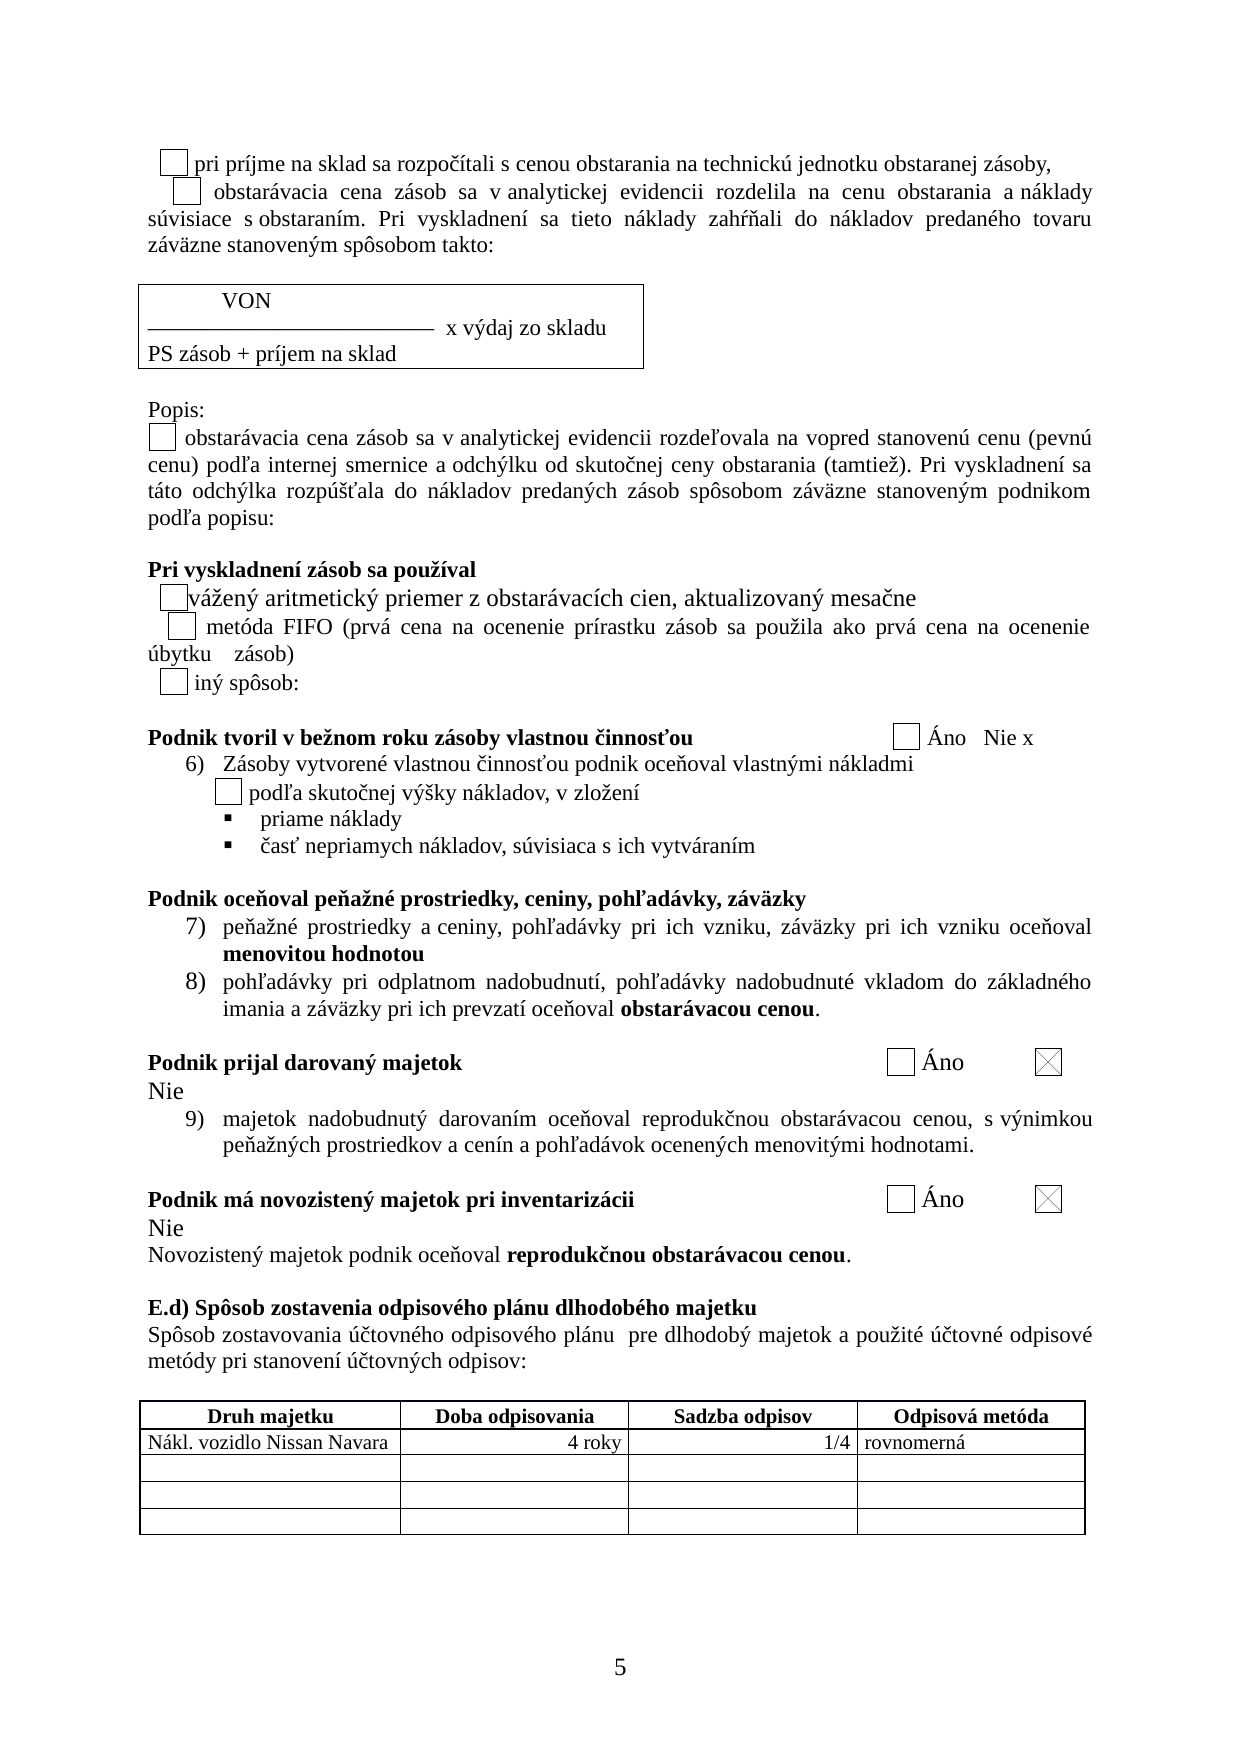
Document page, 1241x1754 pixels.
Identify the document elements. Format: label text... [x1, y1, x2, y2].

table_cell 4 roky [401, 1430, 628, 1454]
table_header Odpisová metóda [858, 1402, 1084, 1428]
text Podnik prijal darovaný majetok Áno Nie [148, 1047, 1093, 1105]
table_header Druh majetku [141, 1402, 400, 1428]
table_cell [141, 1509, 400, 1534]
text obstarávacia cena zásob sa v analytickej evidencii rozdeľovala na vopred stanovenú cenu (pevnú cenu) podľa internej smernice a odchýlku od skutočnej ceny obstarania (tamtiež). Pri vyskladnení sa táto odchýlka rozpúšťala do nákladov predaných zásob spôsobom záväzne stanoveným podnikom podľa popisu: [148, 422, 1093, 530]
text obstarávacia cena zásob sa v analytickej evidencii rozdelila na cenu obstarania a náklady súvisiace s obstaraním. Pri vyskladnení sa tieto náklady zahŕňali do nákladov predaného tovaru záväzne stanoveným spôsobom takto: [148, 176, 1093, 258]
table_cell [629, 1455, 857, 1481]
table_cell [858, 1509, 1084, 1534]
list časť nepriamych nákladov, súvisiaca s ich vytváraním [223, 832, 1093, 858]
table_cell [858, 1482, 1084, 1507]
list majetok nadobudnutý darovaním oceňoval reprodukčnou obstarávacou cenou, s výnimkou peňažných prostriedkov a cenín a pohľadávok ocenených menovitými hodnotami. [185, 1105, 1093, 1158]
text Novozistený majetok podnik oceňoval reprodukčnou obstarávacou cenou. [148, 1242, 1093, 1268]
text Popis: [148, 396, 1093, 422]
text ––––––––––––––––––––––––– x výdaj zo skladu [139, 311, 643, 337]
table_cell [858, 1455, 1084, 1481]
list pohľadávky pri odplatnom nadobudnutí, pohľadávky nadobudnuté vkladom do základného imania a záväzky pri ich prevzatí oceňoval obstarávacou cenou. [185, 966, 1093, 1021]
table_header Sadzba odpisov [629, 1402, 857, 1428]
table_cell [141, 1482, 400, 1507]
table_cell rovnomerná [858, 1430, 1084, 1454]
text metóda FIFO (prvá cena na ocenenie prírastku zásob sa použila ako prvá cena na ocenenie úbytku zásob) [148, 611, 1093, 667]
text vážený aritmetický priemer z obstarávacích cien, aktualizovaný mesačne [148, 583, 1093, 611]
list priame náklady [223, 806, 1093, 832]
text VON [139, 285, 643, 311]
text Pri vyskladnení zásob sa používal [148, 556, 1093, 583]
list peňažné prostriedky a ceniny, pohľadávky pri ich vzniku, záväzky pri ich vzniku oceňoval menovitou hodnotou [185, 911, 1093, 966]
text E.d) Spôsob zostavenia odpisového plánu dlhodobého majetku [148, 1294, 1093, 1321]
table_cell [401, 1509, 628, 1534]
table_cell [629, 1482, 857, 1507]
text Spôsob zostavovania účtovného odpisového plánu pre dlhodobý majetok a použité účtovné odpisové metódy pri stanovení účtovných odpisov: [148, 1321, 1093, 1373]
text Podnik tvoril v bežnom roku zásoby vlastnou činnosťou Áno Nie x [148, 722, 1093, 750]
text Podnik oceňoval peňažné prostriedky, ceniny, pohľadávky, záväzky [148, 884, 1093, 911]
table_cell [401, 1482, 628, 1507]
table_cell Nákl. vozidlo Nissan Navara [141, 1430, 400, 1454]
table_cell 1/4 [629, 1430, 857, 1454]
table_cell [141, 1455, 400, 1481]
text Podnik má novozistený majetok pri inventarizácii Áno Nie [148, 1184, 1093, 1242]
table_cell [629, 1509, 857, 1534]
text PS zásob + príjem na sklad [139, 337, 643, 368]
text iný spôsob: [148, 667, 1093, 695]
list Zásoby vytvorené vlastnou činnosťou podnik oceňoval vlastnými nákladmi [185, 750, 1093, 777]
table_header Doba odpisovania [401, 1402, 628, 1428]
text podľa skutočnej výšky nákladov, v zložení [185, 777, 1093, 806]
table_cell [401, 1455, 628, 1481]
text pri príjme na sklad sa rozpočítali s cenou obstarania na technickú jednotku obstaranej zásoby, [148, 148, 1093, 176]
